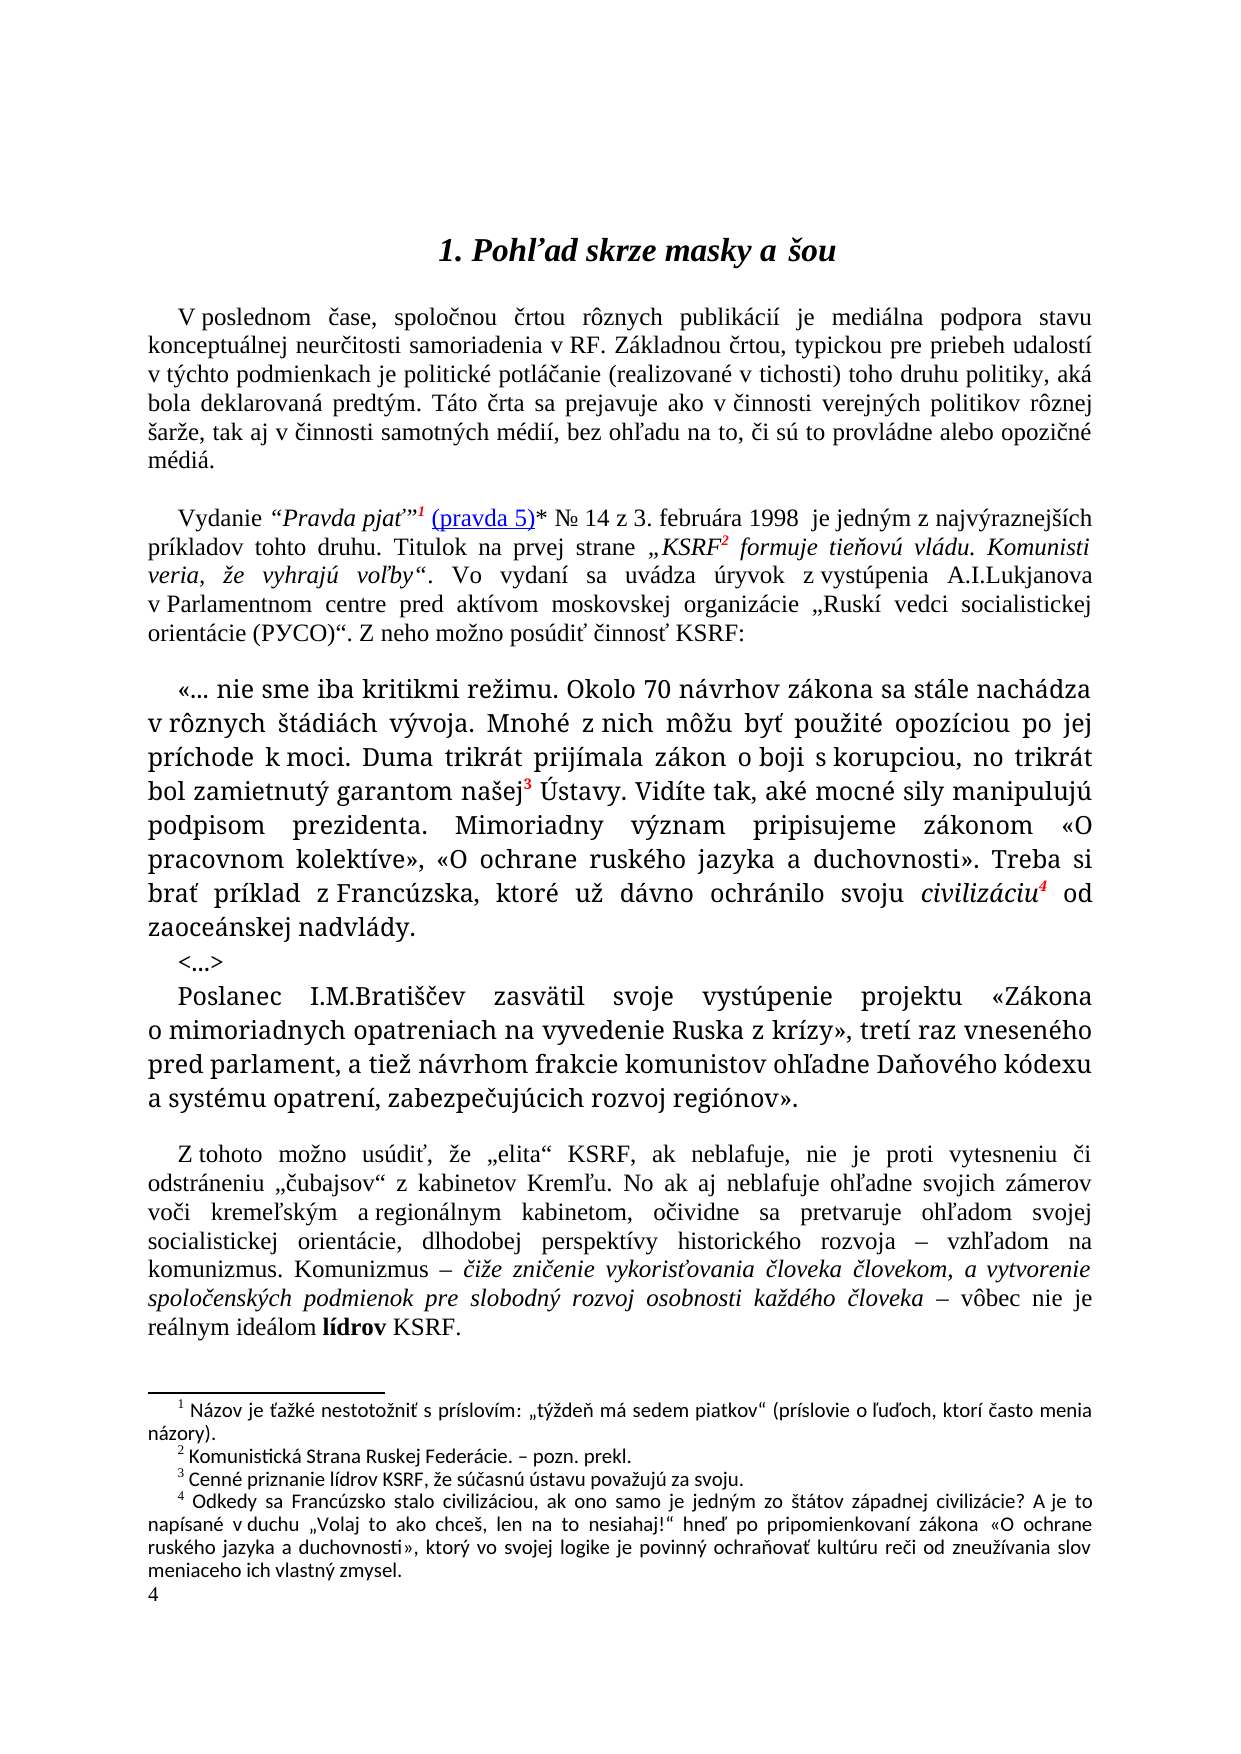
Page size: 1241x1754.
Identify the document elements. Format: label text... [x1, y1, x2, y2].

text Z tohoto možno usúdiť, že „elita“ KSRF, ak neblafuje, nie je proti vytesneniu či odstráneniu „čubajsov“ z kabinetov Kremľu. No ak aj neblafuje ohľadne svojich zámerov voči kremeľským a regionálnym kabinetom, očividne sa pretvaruje ohľadom svojej socialistickej orientácie, dlhodobej perspektívy historického rozvoja – vzhľadom na komunizmus. Komunizmus – čiže zničenie vykorisťovania človeka človekom, a vytvorenie spoločenských podmienok pre slobodný rozvoj osobnosti každého človeka – vôbec nie je reálnym ideálom lídrov KSRF. [148, 1139, 1093, 1341]
text V poslednom čase, spoločnou črtou rôznych publikácií je mediálna podpora stavu konceptuálnej neurčitosti samoriadenia v RF. Základnou črtou, typickou pre priebeh udalostí v týchto podmienkach je politické potláčanie (realizované v tichosti) toho druhu politiky, aká bola deklarovaná predtým. Táto črta sa prejavuje ako v činnosti verejných politikov rôznej šarže, tak aj v činnosti samotných médií, bez ohľadu na to, či sú to provládne alebo opozičné médiá. [148, 302, 1093, 474]
text Komunistická Strana Ruskej Federácie. – pozn. prekl. [148, 1445, 1093, 1468]
text Poslanec I.M.Bratiščev zasvätil svoje vystúpenie projektu «Zákona o mimoriadnych opatreniach na vyvedenie Ruska z krízy», tretí raz vneseného pred parlament, a tiež návrhom frakcie komunistov ohľadne Daňového kódexu a systému opatrení, zabezpečujúcich rozvoj regiónov». [148, 978, 1093, 1114]
text Odkedy sa Francúzsko stalo civilizáciou, ak ono samo je jedným zo štátov západnej civilizácie? A je to napísané v duchu „Volaj to ako chceš, len na to nesiahaj!“ hneď po pripomienkovaní zákona «O ochrane ruského jazyka a duchovnosti», ktorý vo svojej logike je povinný ochraňovať kultúru reči od zneužívania slov meniaceho ich vlastný zmysel. [148, 1491, 1093, 1582]
subtitle 1. Pohľad skrze masky a šou [185, 231, 1093, 269]
text «... nie sme iba kritikmi režimu. Okolo 70 návrhov zákona sa stále nachádza v rôznych štádiách vývoja. Mnohé z nich môžu byť použité opozíciou po jej príchode k moci. Duma trikrát prijímala zákon o boji s korupciou, no trikrát bol zamietnutý garantom našej Ústavy. Vidíte tak, aké mocné sily manipulujú podpisom prezidenta. Mimoriadny význam pripisujeme zákonom «O pracovnom kolektíve», «O ochrane ruského jazyka a duchovnosti». Treba si brať príklad z Francúzska, ktoré už dávno ochránilo svoju civilizáciu od zaoceánskej nadvlády. [148, 672, 1093, 944]
text Vydanie “Pravda pjať” (pravda 5)* № 14 z 3. februára 1998 je jedným z najvýraznejších príkladov tohto druhu. Titulok na prvej strane „KSRF formuje tieňovú vládu. Komunisti veria, že vyhrajú voľby“. Vo vydaní sa uvádza úryvok z vystúpenia A.I.Lukjanova v Parlamentnom centre pred aktívom moskovskej organizácie „Ruskí vedci socialistickej orientácie (РУСО)“. Z neho možno posúdiť činnosť KSRF: [148, 503, 1093, 647]
text Cenné priznanie lídrov KSRF, že súčasnú ústavu považujú za svoju. [148, 1468, 1093, 1491]
text <...> [148, 944, 1093, 978]
text Názov je ťažké nestotožniť s príslovím: „týždeň má sedem piatkov“ (príslovie o ľuďoch, ktorí často menia názory). [148, 1399, 1093, 1445]
